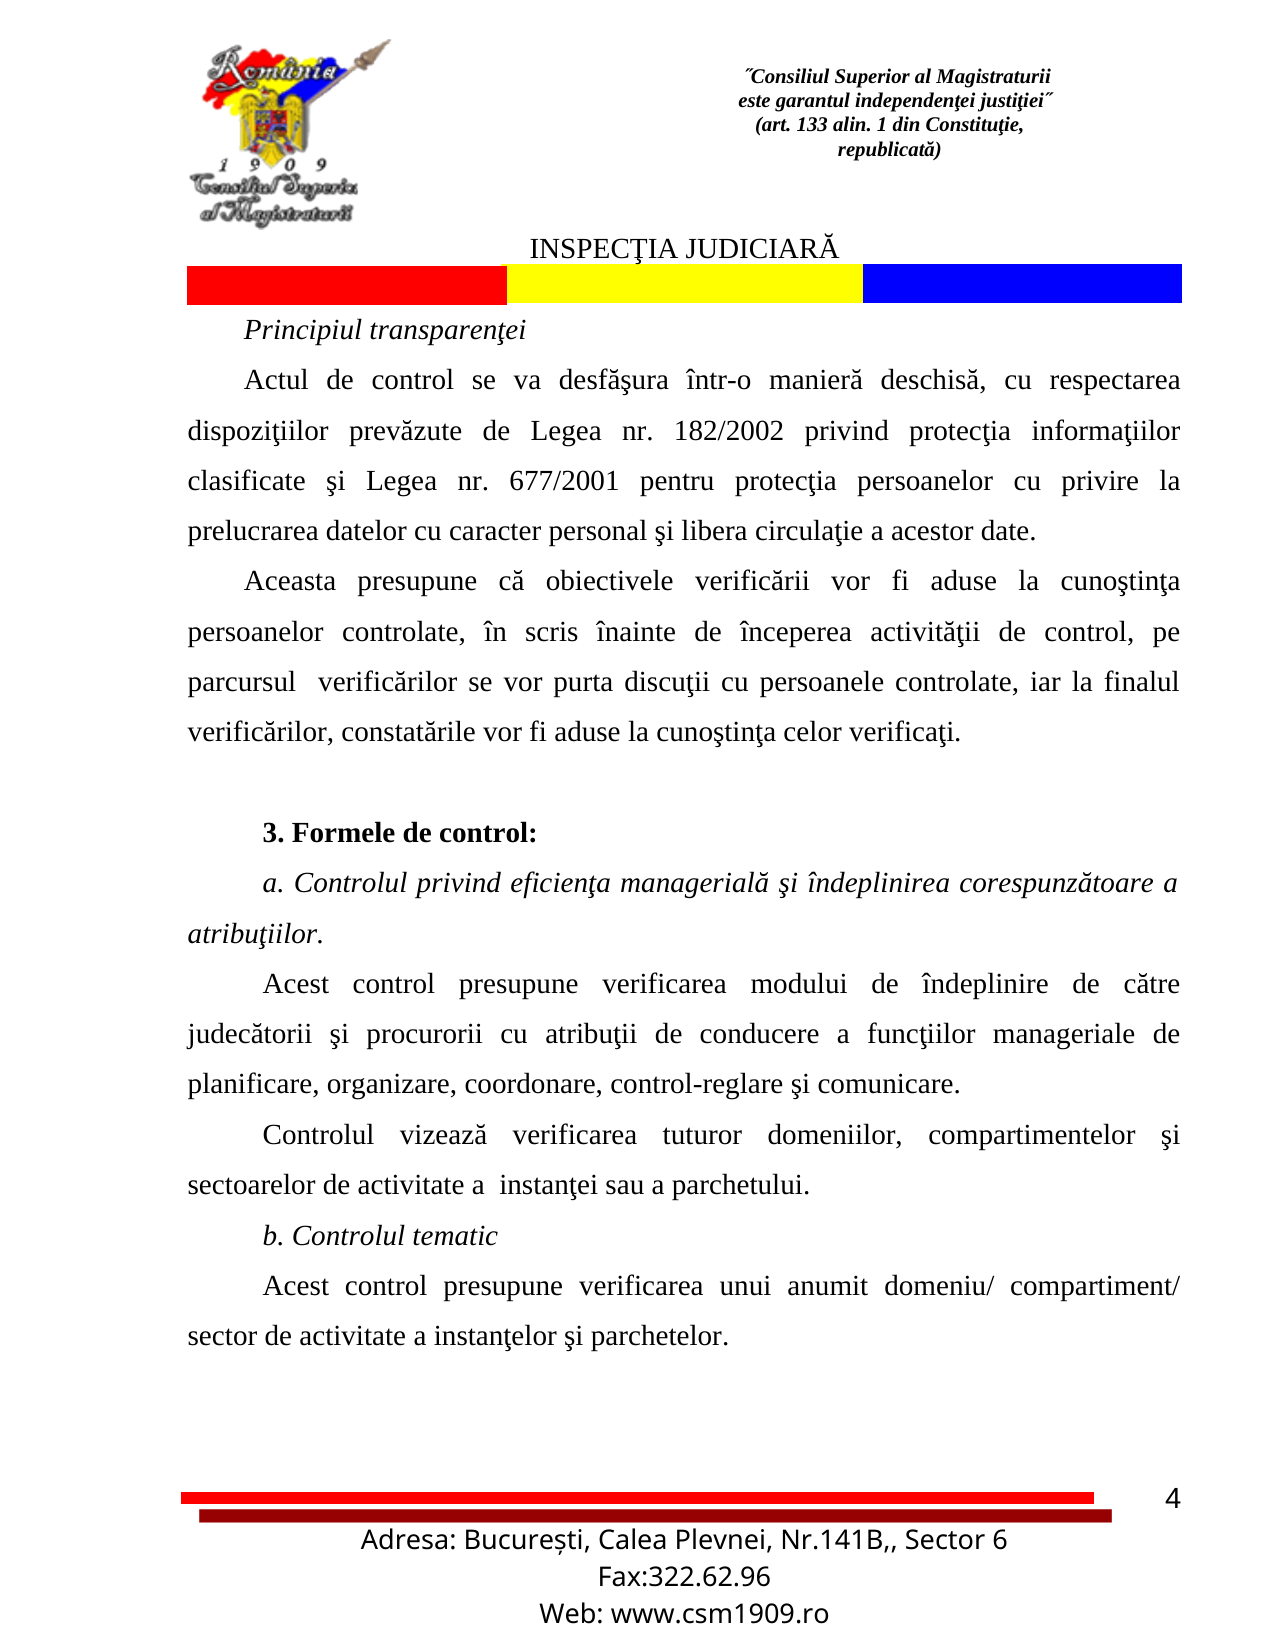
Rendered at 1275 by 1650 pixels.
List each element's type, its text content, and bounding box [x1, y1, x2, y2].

picture [189, 39, 393, 230]
text Acest control presupune verificarea modului de îndeplinire de către judecătorii şi procurorii cu atribuţii de conducere a funcţiilor manageriale de planificare, organizare, coordonare, control-reglare şi comunicare. [187, 966, 1181, 1100]
text b. Controlul tematic [187, 1218, 1181, 1251]
text Aceasta presupune că obiectivele verificării vor fi aduse la cunoştinţa persoanelor controlate, în scris înainte de începerea activităţii de control, pe parcursul verificărilor se vor purta discuţii cu persoanele controlate, iar la finalul verificărilor, constatările vor fi aduse la cunoştinţa celor verificaţi. [187, 563, 1181, 748]
subtitle 3. Formele de control: [187, 815, 1181, 849]
subtitle Principiul transparenţei [187, 312, 1181, 346]
text a. Controlul privind eficienţa managerială şi îndeplinirea corespunzătoare a atribuţiilor. [187, 865, 1181, 949]
text Acest control presupune verificarea unui anumit domeniu/ compartiment/ sector de activitate a instanţelor şi parchetelor. [187, 1268, 1181, 1352]
subtitle Actul de control se va desfăşura într-o manieră deschisă, cu respectarea dispoziţiilor prevăzute de Legea nr. 182/2002 privind protecţia informaţiilor clasificate şi Legea nr. 677/2001 pentru protecţia persoanelor cu privire la prelucrarea datelor cu caracter personal şi libera circulaţie a acestor date. [187, 362, 1181, 547]
text Controlul vizează verificarea tuturor domeniilor, compartimentelor şi sectoarelor de activitate a instanţei sau a parchetului. [187, 1117, 1181, 1201]
